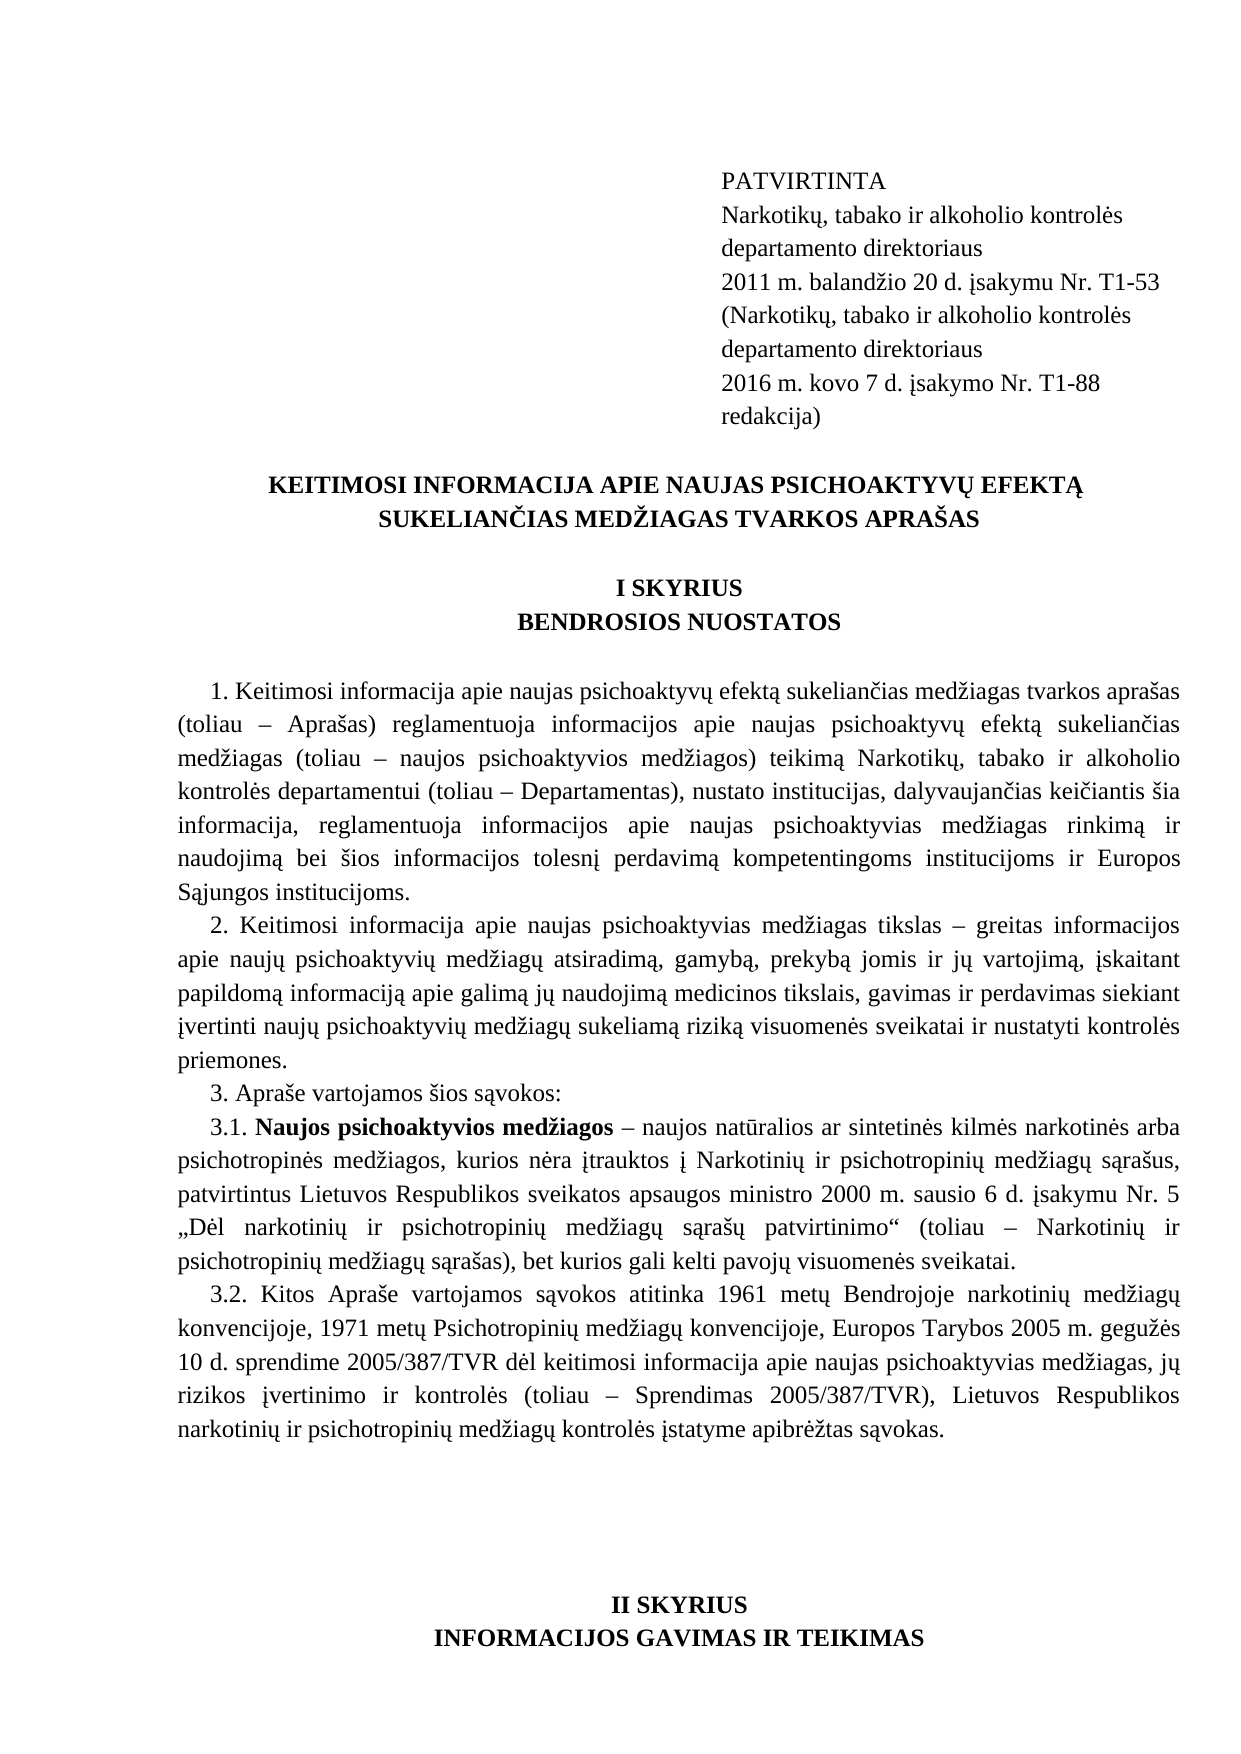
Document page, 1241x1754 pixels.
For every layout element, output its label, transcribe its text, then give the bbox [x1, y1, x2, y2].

text INFORMACIJOS GAVIMAS IR TEIKIMAS [177, 1623, 1181, 1652]
text I skyrius [177, 573, 1181, 602]
text PATVIRTINTA [721, 166, 1181, 195]
text BENDROSIOS NUOSTATOS [177, 607, 1181, 635]
text 2011 m. balandžio 20 d. įsakymu Nr. T1-53 [721, 267, 1181, 296]
text SUKELIANČIAS MEDŽIAGAS tvarkos aprašas [177, 504, 1181, 533]
text 2. Keitimosi informacija apie naujas psichoaktyvias medžiagas tikslas – greitas informacijos apie naujų psichoaktyvių medžiagų atsiradimą, gamybą, prekybą jomis ir jų vartojimą, įskaitant papildomą informaciją apie galimą jų naudojimą medicinos tikslais, gavimas ir perdavimas siekiant įvertinti naujų psichoaktyvių medžiagų sukeliamą riziką visuomenės sveikatai ir nustatyti kontrolės priemones. [177, 911, 1181, 1073]
text 3.1. Naujos psichoaktyvios medžiagos – naujos natūralios ar sintetinės kilmės narkotinės arba psichotropinės medžiagos, kurios nėra įtrauktos į Narkotinių ir psichotropinių medžiagų sąrašus, patvirtintus Lietuvos Respublikos sveikatos apsaugos ministro 2000 m. sausio 6 d. įsakymu Nr. 5 „Dėl narkotinių ir psichotropinių medžiagų sąrašų patvirtinimo“ (toliau – Narkotinių ir psichotropinių medžiagų sąrašas), bet kurios gali kelti pavojų visuomenės sveikatai. [177, 1112, 1181, 1275]
text Narkotikų, tabako ir alkoholio kontrolės [721, 200, 1181, 229]
text 3.2. Kitos Apraše vartojamos sąvokos atitinka 1961 metų Bendrojoje narkotinių medžiagų konvencijoje, 1971 metų Psichotropinių medžiagų konvencijoje, Europos Tarybos 2005 m. gegužės 10 d. sprendime 2005/387/TVR dėl keitimosi informacija apie naujas psichoaktyvias medžiagas, jų rizikos įvertinimo ir kontrolės (toliau – Sprendimas 2005/387/TVR), Lietuvos Respublikos narkotinių ir psichotropinių medžiagų kontrolės įstatyme apibrėžtas sąvokas. [177, 1279, 1181, 1442]
text 1. Keitimosi informacija apie naujas psichoaktyvų efektą sukeliančias medžiagas tvarkos aprašas (toliau – Aprašas) reglamentuoja informacijos apie naujas psichoaktyvų efektą sukeliančias medžiagas (toliau – naujos psichoaktyvios medžiagos) teikimą Narkotikų, tabako ir alkoholio kontrolės departamentui (toliau – Departamentas), nustato institucijas, dalyvaujančias keičiantis šia informacija, reglamentuoja informacijos apie naujas psichoaktyvias medžiagas rinkimą ir naudojimą bei šios informacijos tolesnį perdavimą kompetentingoms institucijoms ir Europos Sąjungos institucijoms. [177, 676, 1181, 906]
text (Narkotikų, tabako ir alkoholio kontrolės [721, 301, 1181, 329]
text KEITIMOSI INFORMACIJA APIE NAUJAS PSICHOAKTYVŲ EFEKTĄ [177, 470, 1181, 499]
text II skyrius [177, 1590, 1181, 1618]
text 3. Apraše vartojamos šios sąvokos: [177, 1078, 1181, 1107]
text departamento direktoriaus [721, 233, 1181, 262]
text 2016 m. kovo 7 d. įsakymo Nr. T1-88 redakcija) [721, 368, 1181, 430]
text departamento direktoriaus [721, 334, 1181, 363]
